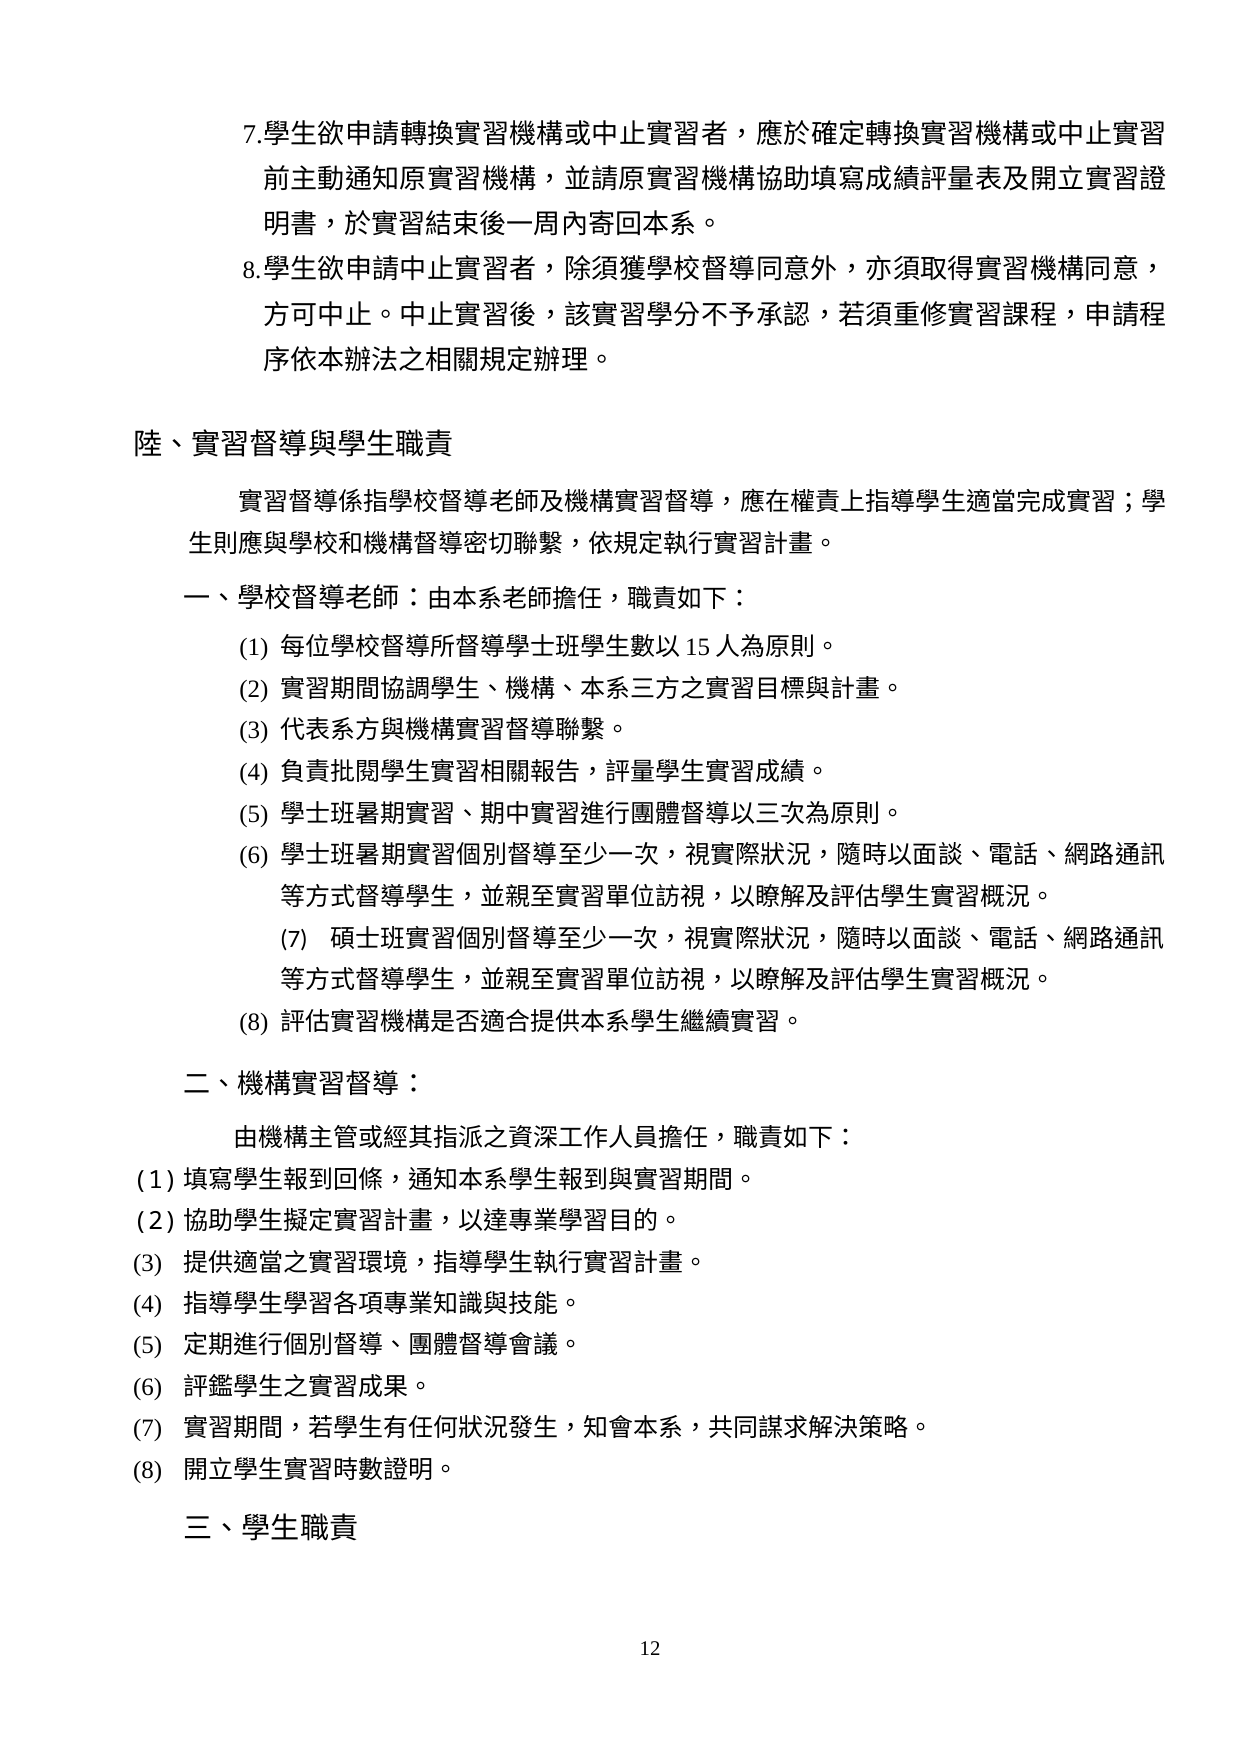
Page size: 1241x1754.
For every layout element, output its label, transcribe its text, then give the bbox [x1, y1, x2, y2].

list 學生欲申請轉換實習機構或中止實習者，應於確定轉換實習機構或中止實習前主動通知原實習機構，並請原實習機構協助填寫成績評量表及開立實習證明書，於實習結束後一周內寄回本系。 [242, 112, 1167, 242]
text 三、學生職責 [183, 1504, 1167, 1547]
list 實習期間，若學生有任何狀況發生，知會本系，共同謀求解決策略。 [133, 1408, 1217, 1444]
text 實習督導係指學校督導老師及機構實習督導，應在權責上指導學生適當完成實習；學生則應與學校和機構督導密切聯繫，依規定執行實習計畫。 [188, 481, 1167, 559]
list 學士班暑期實習個別督導至少一次，視實際狀況，隨時以面談、電話、網路通訊等方式督導學生，並親至實習單位訪視，以瞭解及評估學生實習概況。 [239, 835, 1167, 913]
list 實習期間協調學生、機構、本系三方之實習目標與計畫。 [239, 668, 1167, 704]
list 協助學生擬定實習計畫，以達專業學習目的。 [133, 1201, 1217, 1237]
list 碩士班實習個別督導至少一次，視實際狀況，隨時以面談、電話、網路通訊等方式督導學生，並親至實習單位訪視，以瞭解及評估學生實習概況。 [280, 918, 1167, 996]
text 陸、實習督導與學生職責 [133, 420, 1167, 463]
list 評估實習機構是否適合提供本系學生繼續實習。 [239, 1001, 1167, 1038]
list 學生欲申請中止實習者，除須獲學校督導同意外，亦須取得實習機構同意，方可中止。中止實習後，該實習學分不予承認，若須重修實習課程，申請程序依本辦法之相關規定辦理。 [242, 247, 1167, 377]
text 由機構主管或經其指派之資深工作人員擔任，職責如下： [183, 1118, 1167, 1154]
list 評鑑學生之實習成果。 [133, 1366, 1217, 1403]
list 負責批閱學生實習相關報告，評量學生實習成績。 [239, 751, 1167, 788]
list 指導學生學習各項專業知識與技能。 [133, 1283, 1217, 1320]
list 提供適當之實習環境，指導學生執行實習計畫。 [133, 1242, 1217, 1278]
list 填寫學生報到回條，通知本系學生報到與實習期間。 [133, 1159, 1217, 1195]
list 學士班暑期實習、期中實習進行團體督導以三次為原則。 [239, 793, 1167, 829]
text 一、學校督導老師：由本系老師擔任，職責如下： [183, 576, 1167, 615]
text 二、機構實習督導： [183, 1062, 1167, 1101]
list 代表系方與機構實習督導聯繫。 [239, 710, 1167, 746]
list 開立學生實習時數證明。 [133, 1449, 1217, 1486]
list 定期進行個別督導、團體督導會議。 [133, 1325, 1217, 1361]
list 每位學校督導所督導學士班學生數以15人為原則。 [239, 626, 1167, 663]
